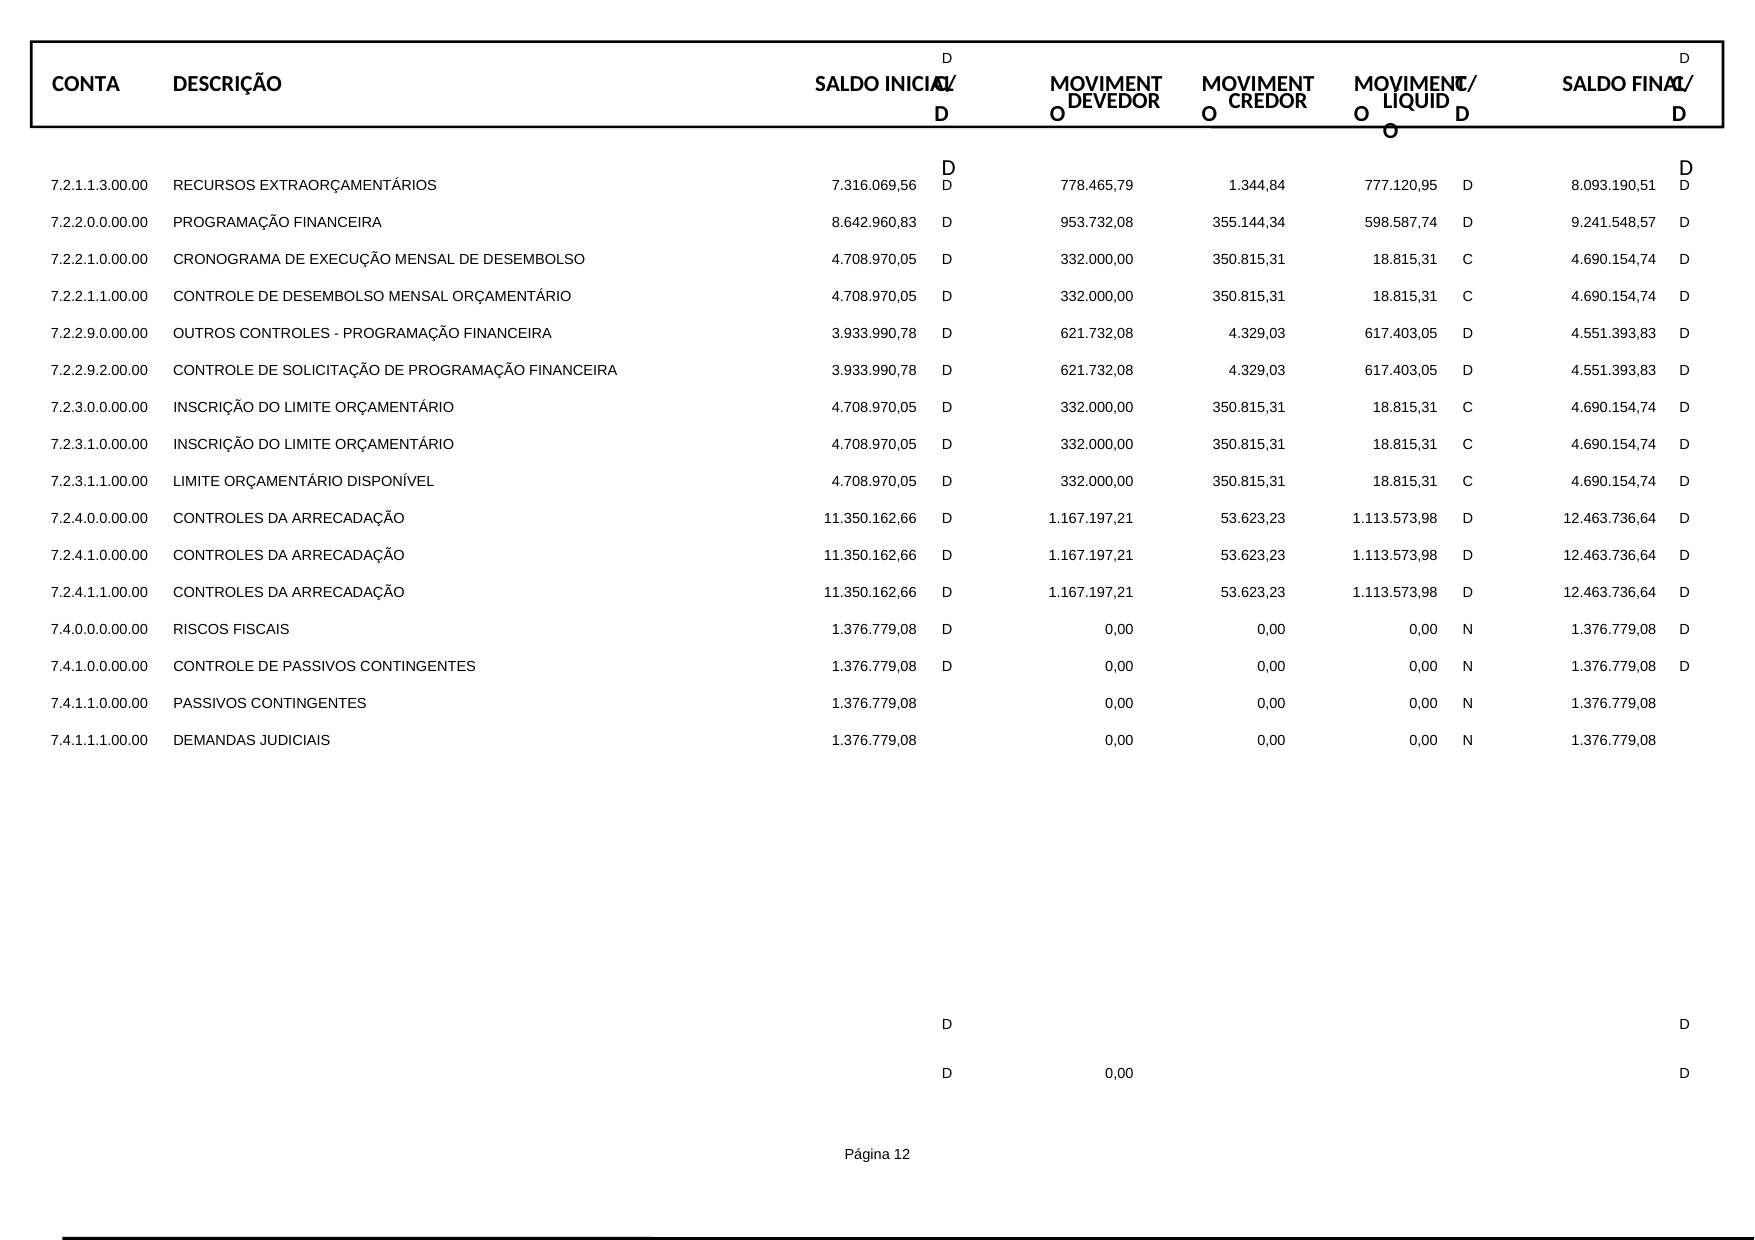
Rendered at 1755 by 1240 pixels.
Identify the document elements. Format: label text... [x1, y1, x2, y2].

text 7.2.3.1.0.00.00 INSCRIÇÃO DO LIMITE ORÇAMENTÁRIO 4.708.970,05 D 332.000,00 350.815,31 18.815,31 C 4.690.154,74 D [51, 435, 1689, 452]
text 7.2.3.1.1.00.00 LIMITE ORÇAMENTÁRIO DISPONÍVEL 4.708.970,05 D 332.000,00 350.815,31 18.815,31 C 4.690.154,74 D [51, 472, 1689, 489]
text 7.2.1.1.3.00.00 RECURSOS EXTRAORÇAMENTÁRIOS 7.316.069,56 D 778.465,79 1.344,84 777.120,95 D 8.093.190,51 D [51, 151, 1689, 193]
text 7.2.2.1.0.00.00 CRONOGRAMA DE EXECUÇÃO MENSAL DE DESEMBOLSO 4.708.970,05 D 332.000,00 350.815,31 18.815,31 C 4.690.154,74 D [51, 251, 1689, 267]
text 7.4.1.1.1.00.00 DEMANDAS JUDICIAIS 1.376.779,08 0,00 0,00 0,00 N 1.376.779,08 [51, 731, 1689, 748]
text 7.2.2.0.0.00.00 PROGRAMAÇÃO FINANCEIRA 8.642.960,83 D 953.732,08 355.144,34 598.587,74 D 9.241.548,57 D [51, 213, 1689, 230]
text 7.2.4.1.1.00.00 CONTROLES DA ARRECADAÇÃO 11.350.162,66 D 1.167.197,21 53.623,23 1.113.573,98 D 12.463.736,64 D [51, 583, 1689, 600]
text 7.4.1.1.0.00.00 PASSIVOS CONTINGENTES 1.376.779,08 0,00 0,00 0,00 N 1.376.779,08 [51, 694, 1689, 711]
text 7.4.0.0.0.00.00 RISCOS FISCAIS 1.376.779,08 D 0,00 0,00 0,00 N 1.376.779,08 D [51, 620, 1689, 637]
text 7.2.4.1.0.00.00 CONTROLES DA ARRECADAÇÃO 11.350.162,66 D 1.167.197,21 53.623,23 1.113.573,98 D 12.463.736,64 D [51, 546, 1689, 563]
text 7.4.1.0.0.00.00 CONTROLE DE PASSIVOS CONTINGENTES 1.376.779,08 D 0,00 0,00 0,00 N 1.376.779,08 D [51, 657, 1689, 674]
text 7.2.4.0.0.00.00 CONTROLES DA ARRECADAÇÃO 11.350.162,66 D 1.167.197,21 53.623,23 1.113.573,98 D 12.463.736,64 D [51, 509, 1689, 526]
text 7.2.2.9.2.00.00 CONTROLE DE SOLICITAÇÃO DE PROGRAMAÇÃO FINANCEIRA 3.933.990,78 D 621.732,08 4.329,03 617.403,05 D 4.551.393,83 D [51, 361, 1689, 378]
text 7.2.2.9.0.00.00 OUTROS CONTROLES - PROGRAMAÇÃO FINANCEIRA 3.933.990,78 D 621.732,08 4.329,03 617.403,05 D 4.551.393,83 D [51, 324, 1689, 341]
text 7.2.3.0.0.00.00 INSCRIÇÃO DO LIMITE ORÇAMENTÁRIO 4.708.970,05 D 332.000,00 350.815,31 18.815,31 C 4.690.154,74 D [51, 398, 1689, 415]
text 7.2.2.1.1.00.00 CONTROLE DE DESEMBOLSO MENSAL ORÇAMENTÁRIO 4.708.970,05 D 332.000,00 350.815,31 18.815,31 C 4.690.154,74 D [51, 287, 1689, 304]
